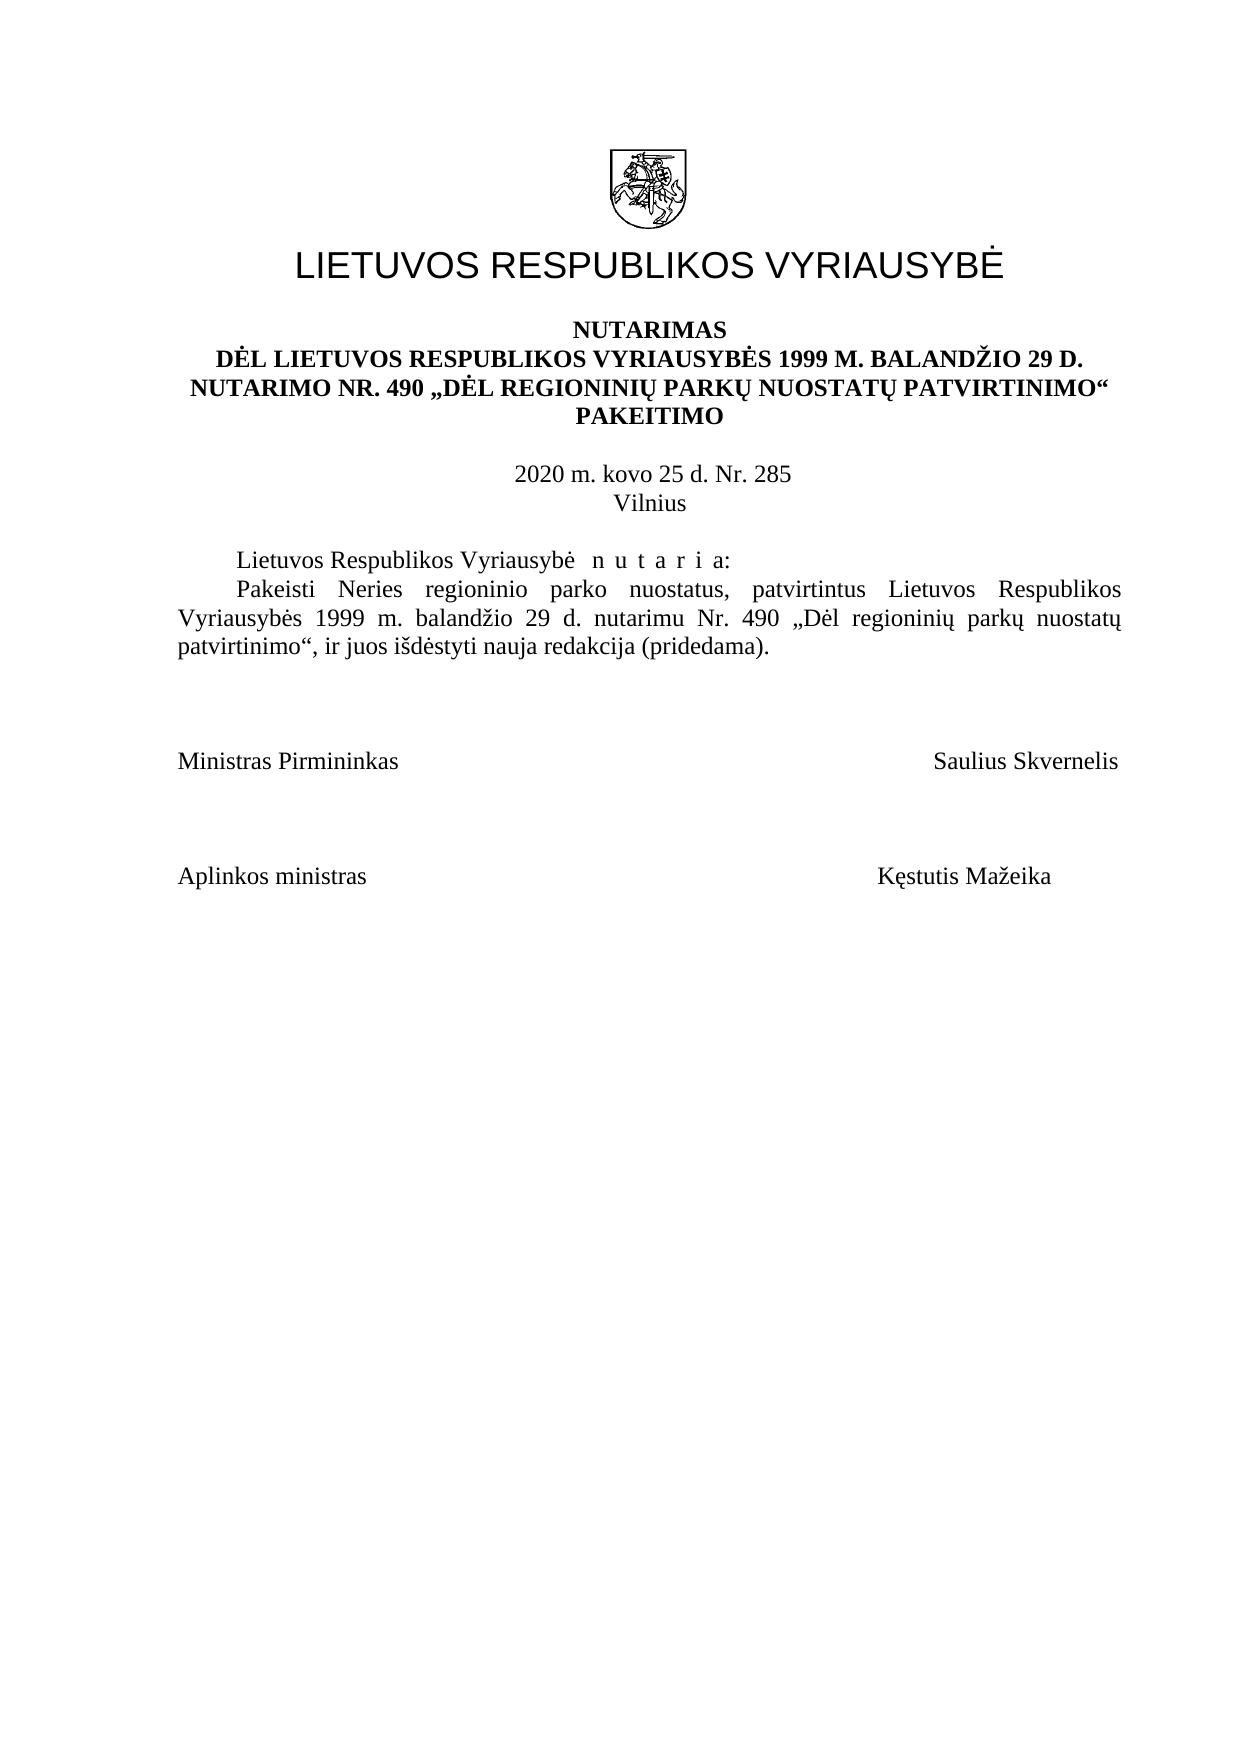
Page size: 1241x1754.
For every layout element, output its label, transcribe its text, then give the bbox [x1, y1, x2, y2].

text Aplinkos ministras Kęstutis Mažeika [177, 861, 1122, 890]
text Lietuvos Respublikos Vyriausybė nutaria: [177, 545, 1122, 574]
text Ministras Pirmininkas Saulius Skvernelis [177, 746, 1122, 775]
text 2020 m. kovo 25 d. Nr. 285 [177, 459, 1122, 488]
text Lietuvos Respublikos Vyriausybė [177, 243, 1122, 286]
text DĖL LIETUVOS RESPUBLIKOS VYRIAUSYBĖS 1999 M. BALANDŽIO 29 D. NUTARIMO NR. 490 „DĖL REGIONINIŲ PARKŲ NUOSTATŲ PATVIRTINIMO“ PAKEITIMO [177, 344, 1122, 430]
text Vilnius [177, 488, 1122, 516]
text Pakeisti Neries regioninio parko nuostatus, patvirtintus Lietuvos Respublikos Vyriausybės 1999 m. balandžio 29 d. nutarimu Nr. 490 „Dėl regioninių parkų nuostatų patvirtinimo“, ir juos išdėstyti nauja redakcija (pridedama). [177, 574, 1122, 660]
text nutarimas [177, 315, 1122, 344]
